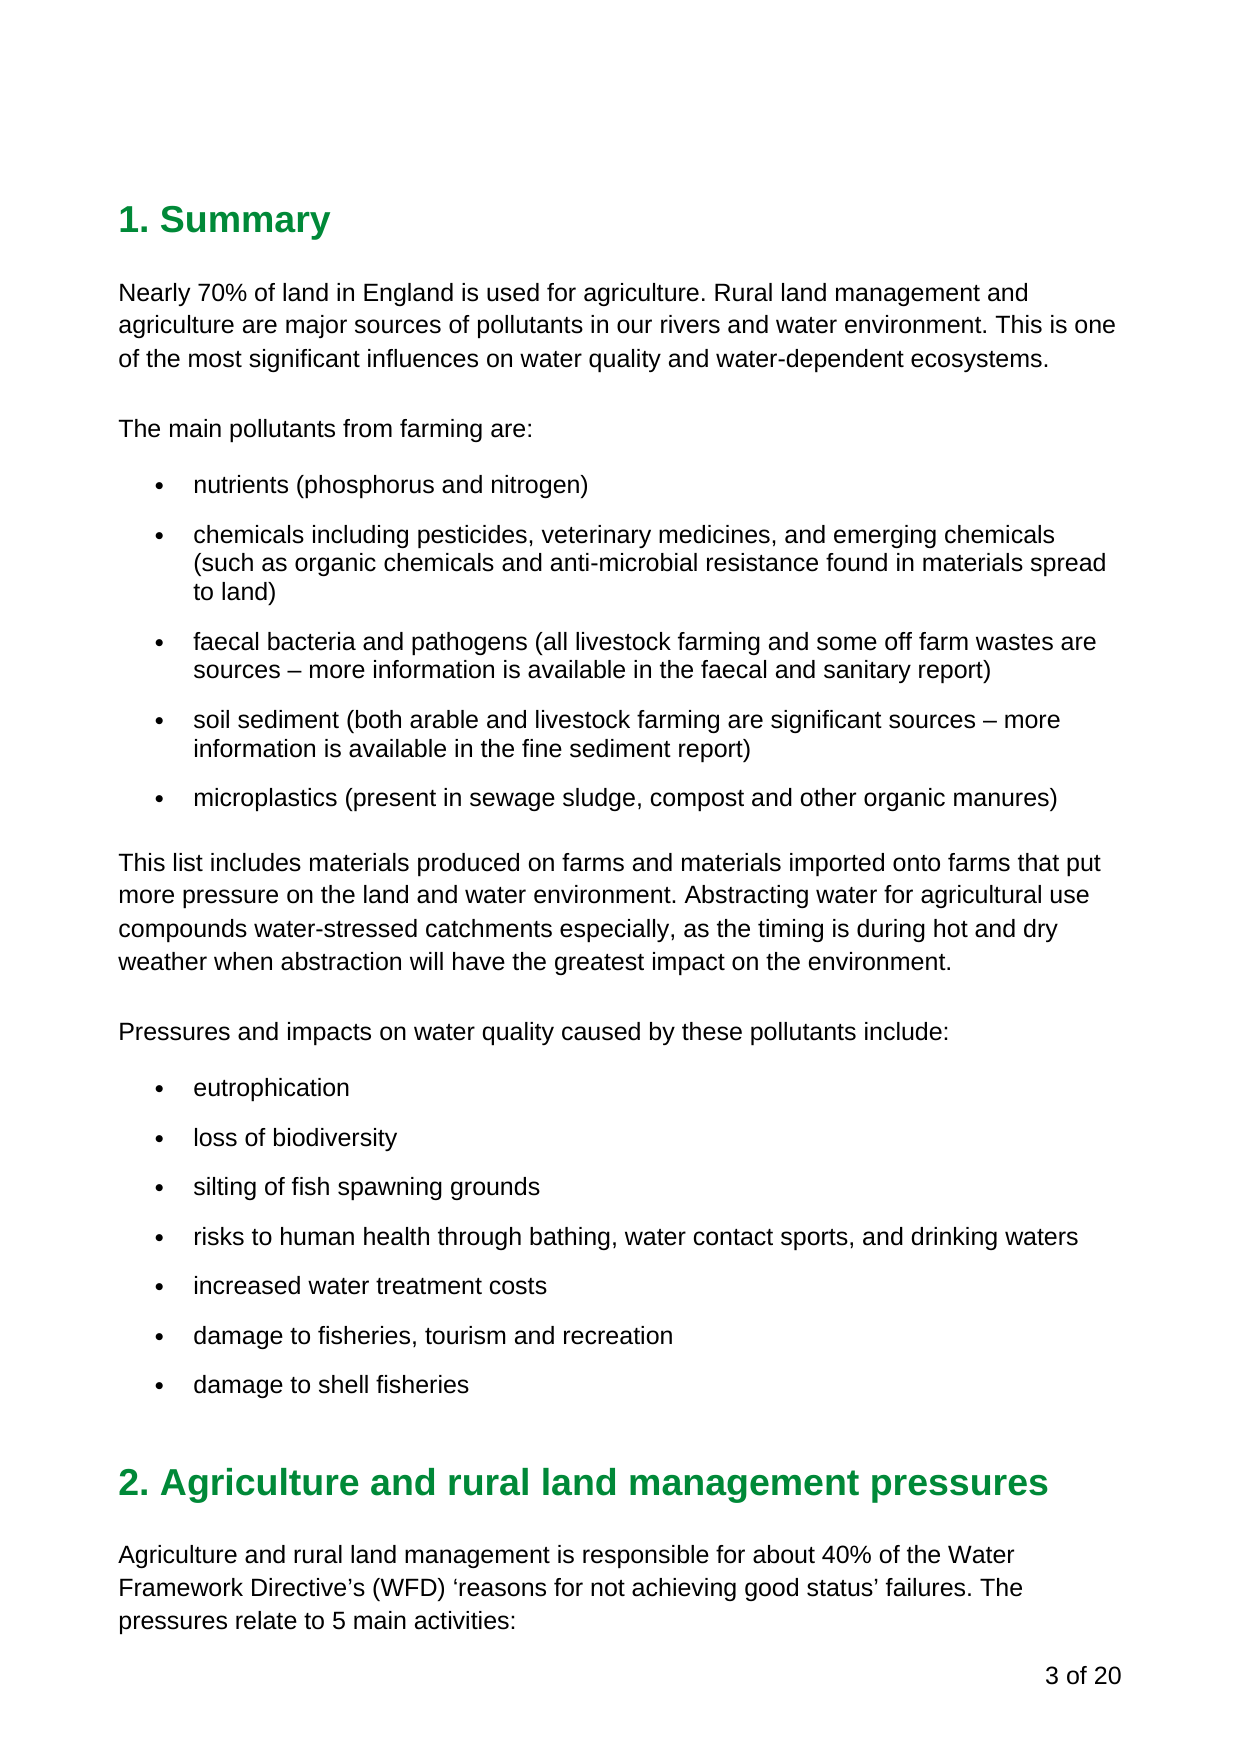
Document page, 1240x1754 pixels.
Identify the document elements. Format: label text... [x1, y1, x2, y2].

text The main pollutants from farming are: [118, 414, 1121, 443]
list silting of fish spawning grounds [156, 1172, 1121, 1201]
list increased water treatment costs [156, 1271, 1121, 1300]
list nutrients (phosphorus and nitrogen) [156, 470, 1121, 499]
list damage to shell fisheries [156, 1371, 1121, 1399]
list chemicals including pesticides, veterinary medicines, and emerging chemicals (such as organic chemicals and anti-microbial resistance found in materials spread to land) [156, 519, 1121, 606]
text Nearly 70% of land in England is used for agriculture. Rural land management and agriculture are major sources of pollutants in our rivers and water environment. This is one of the most significant influences on water quality and water-dependent ecosystems. [118, 277, 1121, 372]
list soil sediment (both arable and livestock farming are significant sources – more information is available in the fine sediment report) [156, 705, 1121, 762]
subtitle 1. Summary [118, 197, 1121, 240]
list damage to fisheries, tourism and recreation [156, 1321, 1121, 1350]
list eutrophication [156, 1073, 1121, 1102]
subtitle 2. Agriculture and rural land management pressures [118, 1460, 1121, 1503]
list microplastics (present in sewage sludge, compost and other organic manures) [156, 783, 1121, 812]
list loss of biodiversity [156, 1123, 1121, 1151]
list risks to human health through bathing, water contact sports, and drinking waters [156, 1222, 1121, 1251]
text Agriculture and rural land management is responsible for about 40% of the Water Framework Directive’s (WFD) ‘reasons for not achieving good status’ failures. The pressures relate to 5 main activities: [118, 1540, 1121, 1635]
text This list includes materials produced on farms and materials imported onto farms that put more pressure on the land and water environment. Abstracting water for agricultural use compounds water-stressed catchments especially, as the timing is during hot and dry weather when abstraction will have the greatest impact on the environment. [118, 847, 1121, 975]
text Pressures and impacts on water quality caused by these pollutants include: [118, 1017, 1121, 1046]
list faecal bacteria and pathogens (all livestock farming and some off farm wastes are sources – more information is available in the faecal and sanitary report) [156, 627, 1121, 684]
